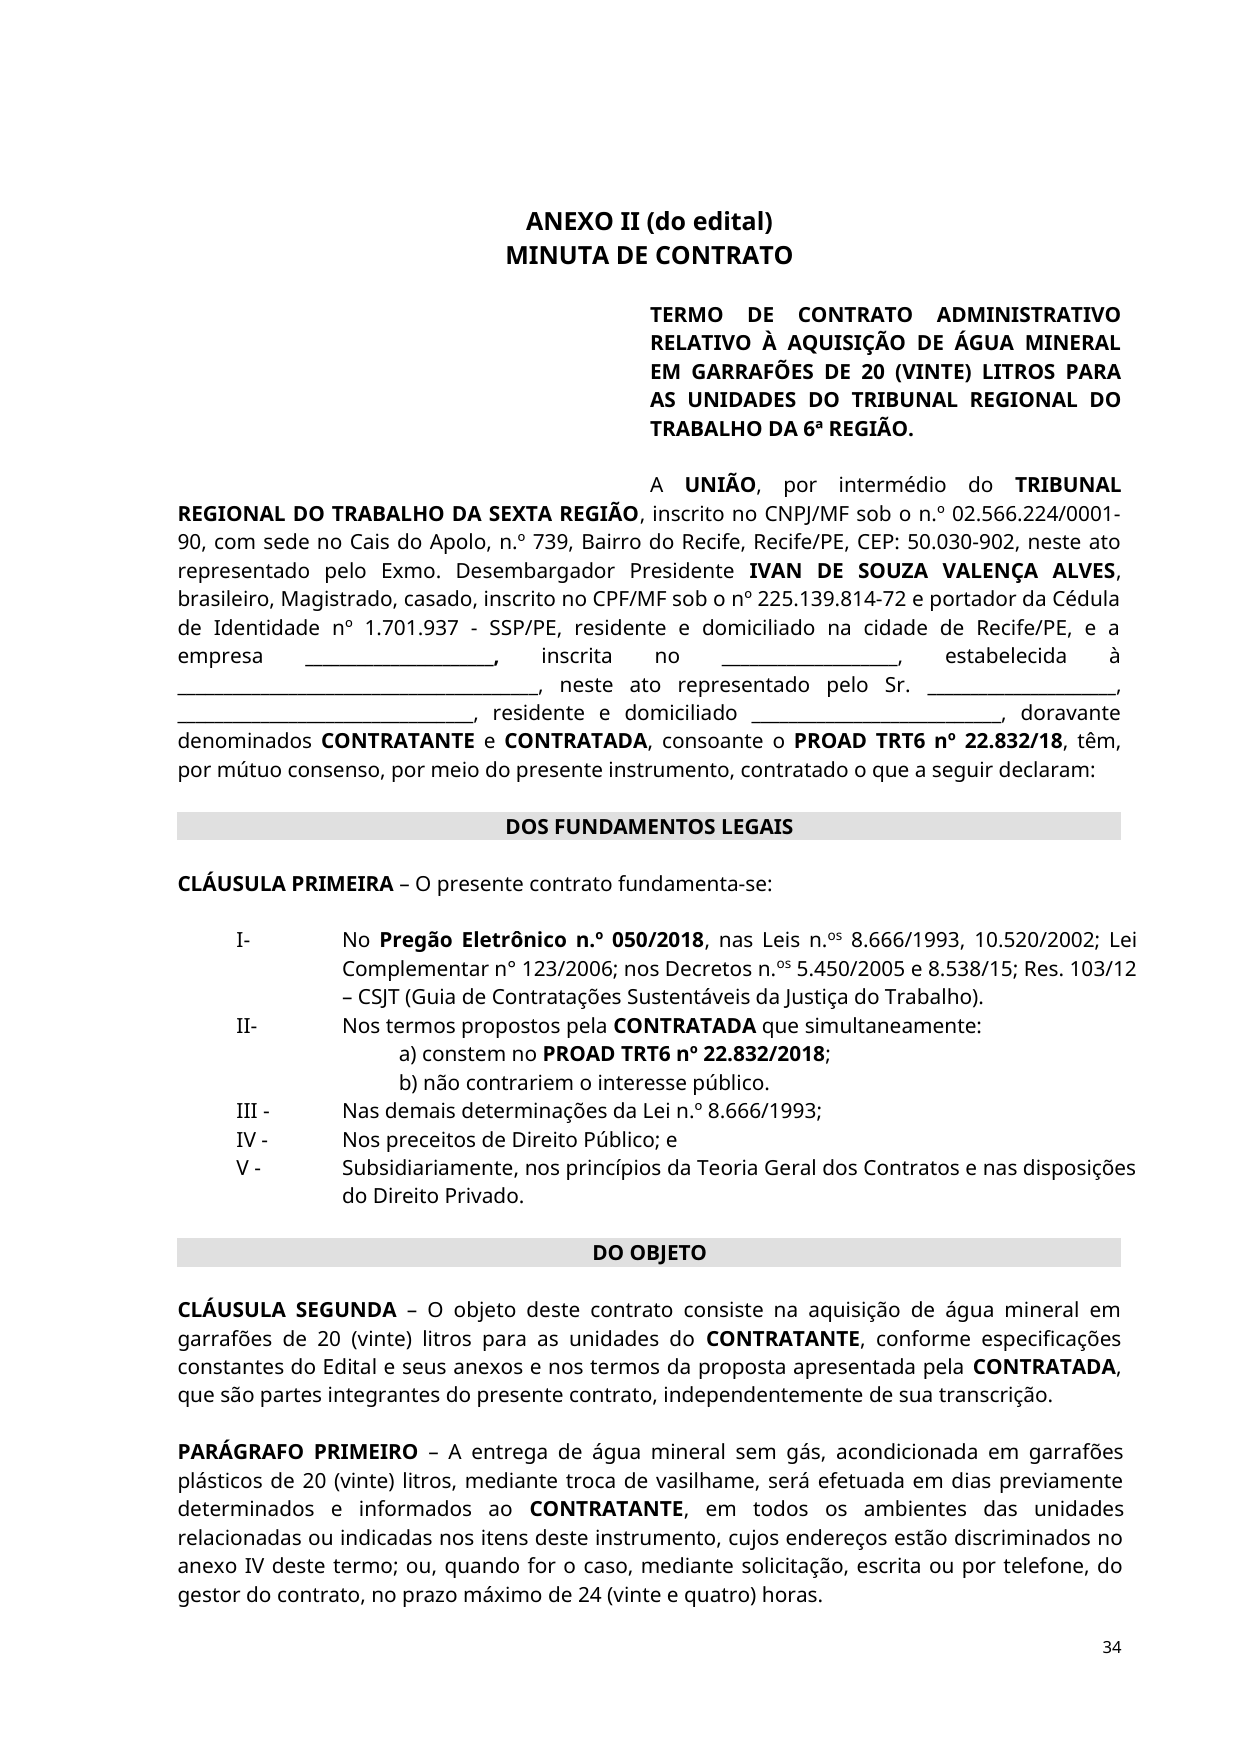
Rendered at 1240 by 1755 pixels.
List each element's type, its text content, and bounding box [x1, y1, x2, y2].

table_cell Nos preceitos de Direito Público; e [335, 1125, 1144, 1153]
table_cell Subsidiariamente, nos princípios da Teoria Geral dos Contratos e nas disposições do Direito Privado. [335, 1153, 1144, 1210]
table_cell Nas demais determinações da Lei n.º 8.666/1993; [335, 1096, 1144, 1125]
text CLÁUSULA PRIMEIRA – O presente contrato fundamenta-se: [177, 869, 1121, 897]
text ANEXO II (do edital) [177, 203, 1121, 237]
text TERMO DE CONTRATO ADMINISTRATIVO RELATIVO À AQUISIÇÃO DE ÁGUA MINERAL EM GARRAFÕES DE 20 (VINTE) LITROS PARA AS UNIDADES DO TRIBUNAL REGIONAL DO TRABALHO DA 6ª REGIÃO. [650, 300, 1121, 442]
table_cell II- [229, 1011, 334, 1039]
table_cell [229, 1039, 398, 1068]
table_cell a) constem no PROAD TRT6 nº 22.832/2018; [399, 1039, 1144, 1068]
table_cell [229, 1068, 398, 1096]
text A UNIÃO, por intermédio do TRIBUNAL REGIONAL DO TRABALHO DA SEXTA REGIÃO, inscrito no CNPJ/MF sob o n.º 02.566.224/0001-90, com sede no Cais do Apolo, n.º 739, Bairro do Recife, Recife/PE, CEP: 50.030-902, neste ato representado pelo Exmo. Desembargador Presidente IVAN DE SOUZA VALENÇA ALVES, brasileiro, Magistrado, casado, inscrito no CPF/MF sob o nº 225.139.814-72 e portador da Cédula de Identidade nº 1.701.937 - SSP/PE, residente e domiciliado na cidade de Recife/PE, e a empresa ______________________, inscrita no ___________________, estabelecida à _______________________________________, neste ato representado pelo Sr. ______________________, ________________________________, residente e domiciliado ___________________________, doravante denominados CONTRATANTE e CONTRATADA, consoante o PROAD TRT6 nº 22.832/18, têm, por mútuo consenso, por meio do presente instrumento, contratado o que a seguir declaram: [177, 471, 1121, 783]
text MINUTA DE CONTRATO [177, 237, 1121, 272]
subtitle DO OBJETO [177, 1238, 1121, 1267]
table_cell V - [229, 1153, 334, 1210]
table_cell b) não contrariem o interesse público. [399, 1068, 1144, 1096]
table_cell Nos termos propostos pela CONTRATADA que simultaneamente: [335, 1011, 1144, 1039]
table_cell III - [229, 1096, 334, 1125]
text PARÁGRAFO PRIMEIRO – A entrega de água mineral sem gás, acondicionada em garrafões plásticos de 20 (vinte) litros, mediante troca de vasilhame, será efetuada em dias previamente determinados e informados ao CONTRATANTE, em todos os ambientes das unidades relacionadas ou indicadas nos itens deste instrumento, cujos endereços estão discriminados no anexo IV deste termo; ou, quando for o caso, mediante solicitação, escrita ou por telefone, do gestor do contrato, no prazo máximo de 24 (vinte e quatro) horas. [177, 1437, 1124, 1608]
table_cell IV - [229, 1125, 334, 1153]
table_header No Pregão Eletrônico n.º 050/2018, nas Leis n.os 8.666/1993, 10.520/2002; Lei Complementar n° 123/2006; nos Decretos n.os 5.450/2005 e 8.538/15; Res. 103/12 – CSJT (Guia de Contratações Sustentáveis da Justiça do Trabalho). [335, 926, 1144, 1011]
table_header I- [229, 926, 334, 1011]
subtitle DOS FUNDAMENTOS LEGAIS [177, 812, 1121, 840]
text CLÁUSULA SEGUNDA – O objeto deste contrato consiste na aquisição de água mineral em garrafões de 20 (vinte) litros para as unidades do CONTRATANTE, conforme especificações constantes do Edital e seus anexos e nos termos da proposta apresentada pela CONTRATADA, que são partes integrantes do presente contrato, independentemente de sua transcrição. [177, 1295, 1121, 1409]
